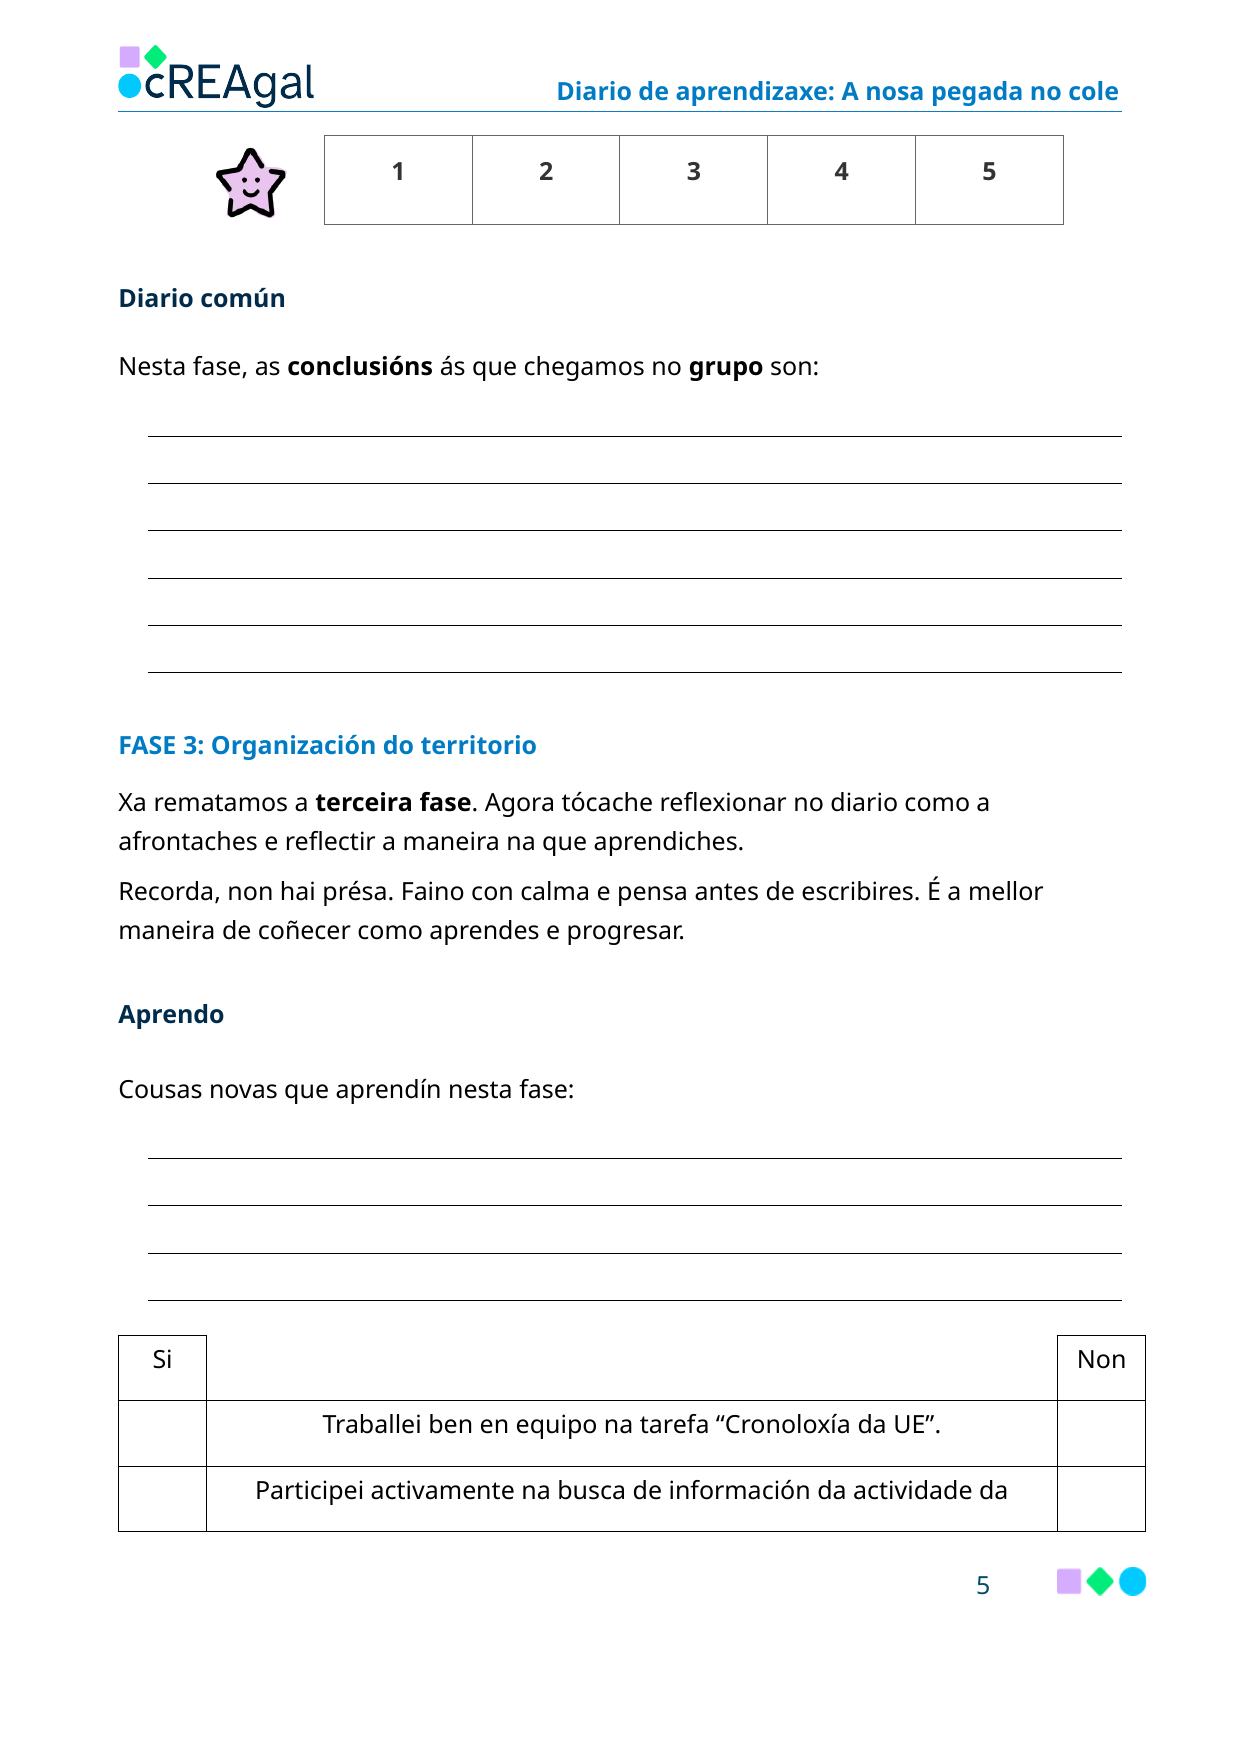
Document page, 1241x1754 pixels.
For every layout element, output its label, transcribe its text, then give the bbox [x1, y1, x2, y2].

text Nesta fase, as conclusións ás que chegamos no grupo son: [118, 349, 1122, 383]
text Cousas novas que aprendín nesta fase: [118, 1071, 1122, 1106]
subtitle FASE 3: Organización do territorio [118, 728, 1122, 762]
table_cell [119, 1467, 206, 1531]
table_cell [148, 484, 1122, 530]
picture [1136, 1584, 1147, 1596]
table_cell [148, 531, 1122, 577]
table_cell [148, 579, 1122, 625]
table_cell [148, 1159, 1122, 1205]
text Xa rematamos a terceira fase. Agora tócache reflexionar no diario como a afrontaches e reflectir a maneira na que aprendiches. [118, 785, 1122, 858]
picture [208, 142, 293, 223]
picture [118, 45, 314, 108]
table_cell [1058, 1467, 1145, 1531]
table_cell [148, 437, 1122, 483]
table_cell [148, 1206, 1122, 1252]
table_cell Participei activamente na busca de información da actividade da [207, 1467, 1057, 1531]
picture [1137, 1567, 1147, 1578]
table_header 3 [620, 136, 767, 224]
table_header [177, 135, 324, 224]
table_cell [119, 1401, 206, 1466]
picture [1057, 1567, 1130, 1596]
table_cell [148, 1254, 1122, 1300]
subtitle Aprendo [118, 996, 1122, 1030]
table_header [148, 388, 1122, 436]
table_header Non [1058, 1336, 1145, 1400]
text Recorda, non hai présa. Faino con calma e pensa antes de escribires. É a mellor maneira de coñecer como aprendes e progresar. [118, 874, 1122, 947]
table_header Si [119, 1336, 206, 1400]
table_header [148, 1111, 1122, 1158]
table_header 1 [325, 136, 472, 224]
table_cell [1058, 1401, 1145, 1466]
table_header 4 [768, 136, 915, 224]
table_cell Traballei ben en equipo na tarefa “Cronoloxía da UE”. [207, 1401, 1057, 1466]
table_header 5 [916, 136, 1063, 224]
table_header 2 [473, 136, 619, 224]
subtitle Diario común [118, 281, 1122, 315]
table_cell [148, 626, 1122, 672]
table_header [207, 1335, 1057, 1400]
